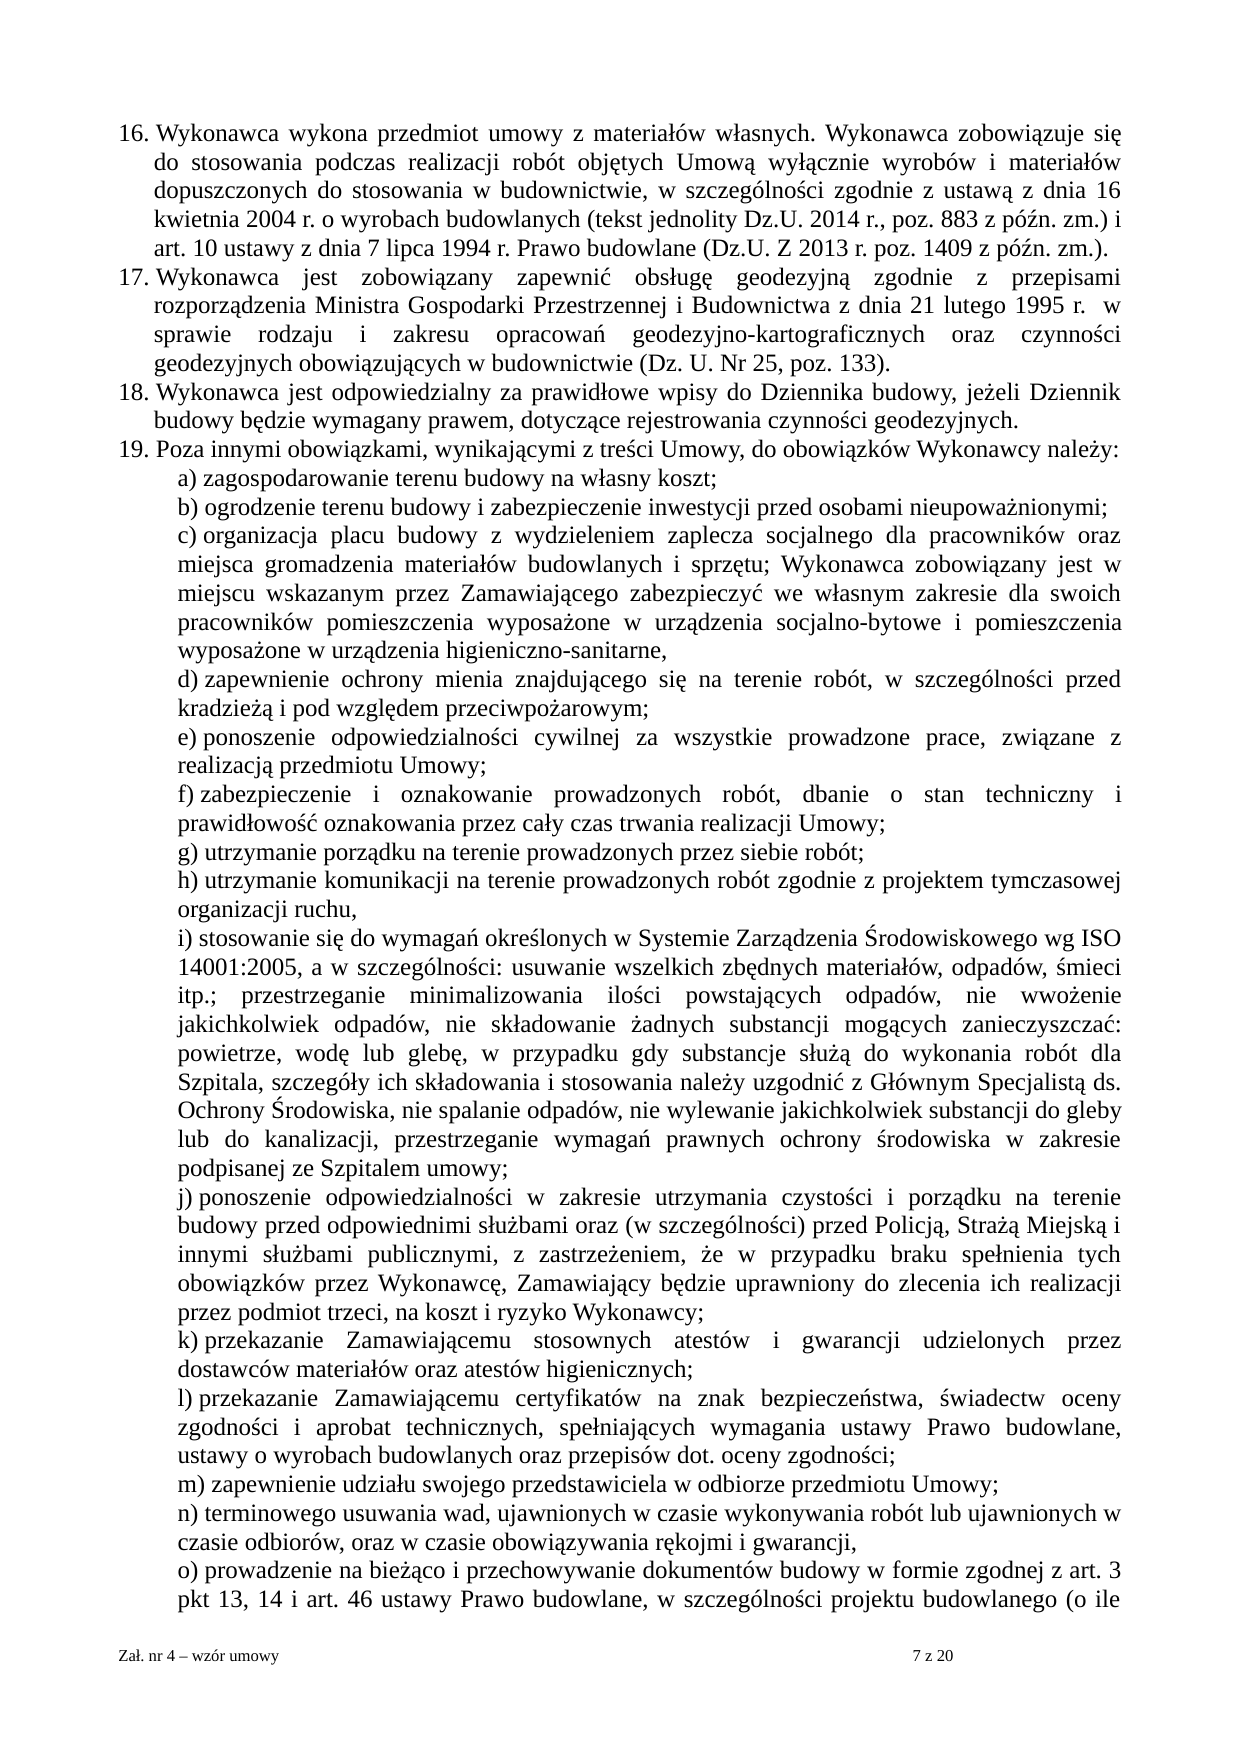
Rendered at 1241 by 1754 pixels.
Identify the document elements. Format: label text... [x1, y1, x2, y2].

list terminowego usuwania wad, ujawnionych w czasie wykonywania robót lub ujawnionych w czasie odbiorów, oraz w czasie obowiązywania rękojmi i gwarancji, [177, 1498, 1122, 1556]
list ponoszenie odpowiedzialności cywilnej za wszystkie prowadzone prace, związane z realizacją przedmiotu Umowy; [177, 722, 1122, 779]
list przekazanie Zamawiającemu stosownych atestów i gwarancji udzielonych przez dostawców materiałów oraz atestów higienicznych; [177, 1326, 1122, 1383]
list ponoszenie odpowiedzialności w zakresie utrzymania czystości i porządku na terenie budowy przed odpowiednimi służbami oraz (w szczególności) przed Policją, Strażą Miejską i innymi służbami publicznymi, z zastrzeżeniem, że w przypadku braku spełnienia tych obowiązków przez Wykonawcę, Zamawiający będzie uprawniony do zlecenia ich realizacji przez podmiot trzeci, na koszt i ryzyko Wykonawcy; [177, 1182, 1122, 1326]
list Wykonawca jest zobowiązany zapewnić obsługę geodezyjną zgodnie z przepisami rozporządzenia Ministra Gospodarki Przestrzennej i Budownictwa z dnia 21 lutego 1995 r. w sprawie rodzaju i zakresu opracowań geodezyjno-kartograficznych oraz czynności geodezyjnych obowiązujących w budownictwie (Dz. U. Nr 25, poz. 133). [118, 262, 1122, 377]
list stosowanie się do wymagań określonych w Systemie Zarządzenia Środowiskowego wg ISO 14001:2005, a w szczególności: usuwanie wszelkich zbędnych materiałów, odpadów, śmieci itp.; przestrzeganie minimalizowania ilości powstających odpadów, nie wwożenie jakichkolwiek odpadów, nie składowanie żadnych substancji mogących zanieczyszczać: powietrze, wodę lub glebę, w przypadku gdy substancje służą do wykonania robót dla Szpitala, szczegóły ich składowania i stosowania należy uzgodnić z Głównym Specjalistą ds. Ochrony Środowiska, nie spalanie odpadów, nie wylewanie jakichkolwiek substancji do gleby lub do kanalizacji, przestrzeganie wymagań prawnych ochrony środowiska w zakresie podpisanej ze Szpitalem umowy; [177, 923, 1122, 1182]
list Poza innymi obowiązkami, wynikającymi z treści Umowy, do obowiązków Wykonawcy należy: [118, 434, 1122, 463]
list ogrodzenie terenu budowy i zabezpieczenie inwestycji przed osobami nieupoważnionymi; [177, 492, 1122, 521]
list organizacja placu budowy z wydzieleniem zaplecza socjalnego dla pracowników oraz miejsca gromadzenia materiałów budowlanych i sprzętu; Wykonawca zobowiązany jest w miejscu wskazanym przez Zamawiającego zabezpieczyć we własnym zakresie dla swoich pracowników pomieszczenia wyposażone w urządzenia socjalno-bytowe i pomieszczenia wyposażone w urządzenia higieniczno-sanitarne, [177, 521, 1122, 664]
list prowadzenie na bieżąco i przechowywanie dokumentów budowy w formie zgodnej z art. 3 pkt 13, 14 i art. 46 ustawy Prawo budowlane, w szczególności projektu budowlanego (o ile [177, 1556, 1122, 1613]
list zagospodarowanie terenu budowy na własny koszt; [177, 463, 1122, 492]
list utrzymanie komunikacji na terenie prowadzonych robót zgodnie z projektem tymczasowej organizacji ruchu, [177, 866, 1122, 923]
list zapewnienie udziału swojego przedstawiciela w odbiorze przedmiotu Umowy; [177, 1469, 1122, 1498]
list przekazanie Zamawiającemu certyfikatów na znak bezpieczeństwa, świadectw oceny zgodności i aprobat technicznych, spełniających wymagania ustawy Prawo budowlane, ustawy o wyrobach budowlanych oraz przepisów dot. oceny zgodności; [177, 1383, 1122, 1469]
list Wykonawca jest odpowiedzialny za prawidłowe wpisy do Dziennika budowy, jeżeli Dziennik budowy będzie wymagany prawem, dotyczące rejestrowania czynności geodezyjnych. [118, 377, 1122, 434]
list zabezpieczenie i oznakowanie prowadzonych robót, dbanie o stan techniczny i prawidłowość oznakowania przez cały czas trwania realizacji Umowy; [177, 779, 1122, 837]
list utrzymanie porządku na terenie prowadzonych przez siebie robót; [177, 837, 1122, 866]
list Wykonawca wykona przedmiot umowy z materiałów własnych. Wykonawca zobowiązuje się do stosowania podczas realizacji robót objętych Umową wyłącznie wyrobów i materiałów dopuszczonych do stosowania w budownictwie, w szczególności zgodnie z ustawą z dnia 16 kwietnia 2004 r. o wyrobach budowlanych (tekst jednolity Dz.U. 2014 r., poz. 883 z późn. zm.) i art. 10 ustawy z dnia 7 lipca 1994 r. Prawo budowlane (Dz.U. Z 2013 r. poz. 1409 z późn. zm.). [118, 118, 1122, 262]
list zapewnienie ochrony mienia znajdującego się na terenie robót, w szczególności przed kradzieżą i pod względem przeciwpożarowym; [177, 664, 1122, 722]
